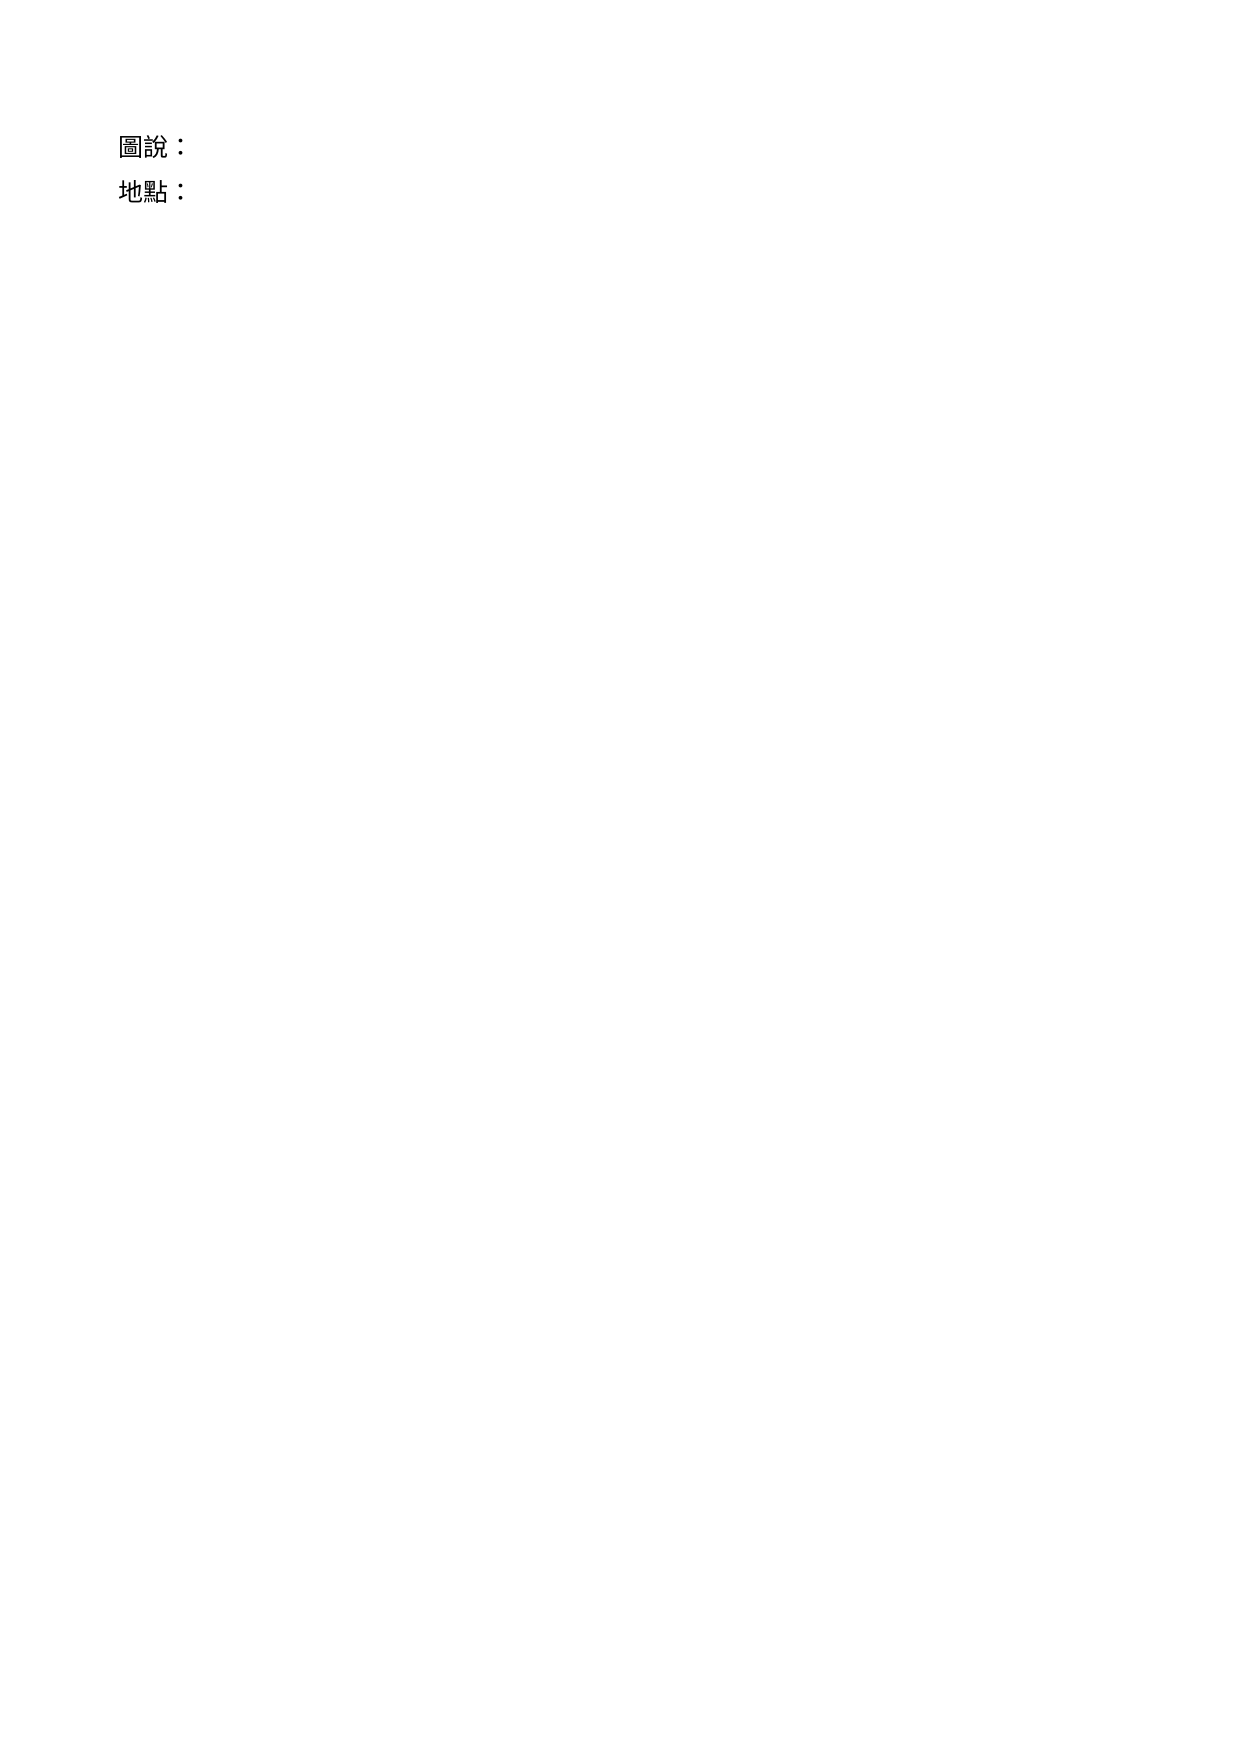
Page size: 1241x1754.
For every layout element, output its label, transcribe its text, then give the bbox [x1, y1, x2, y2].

text 圖說： [118, 127, 1122, 163]
text 地點： [118, 172, 1122, 208]
